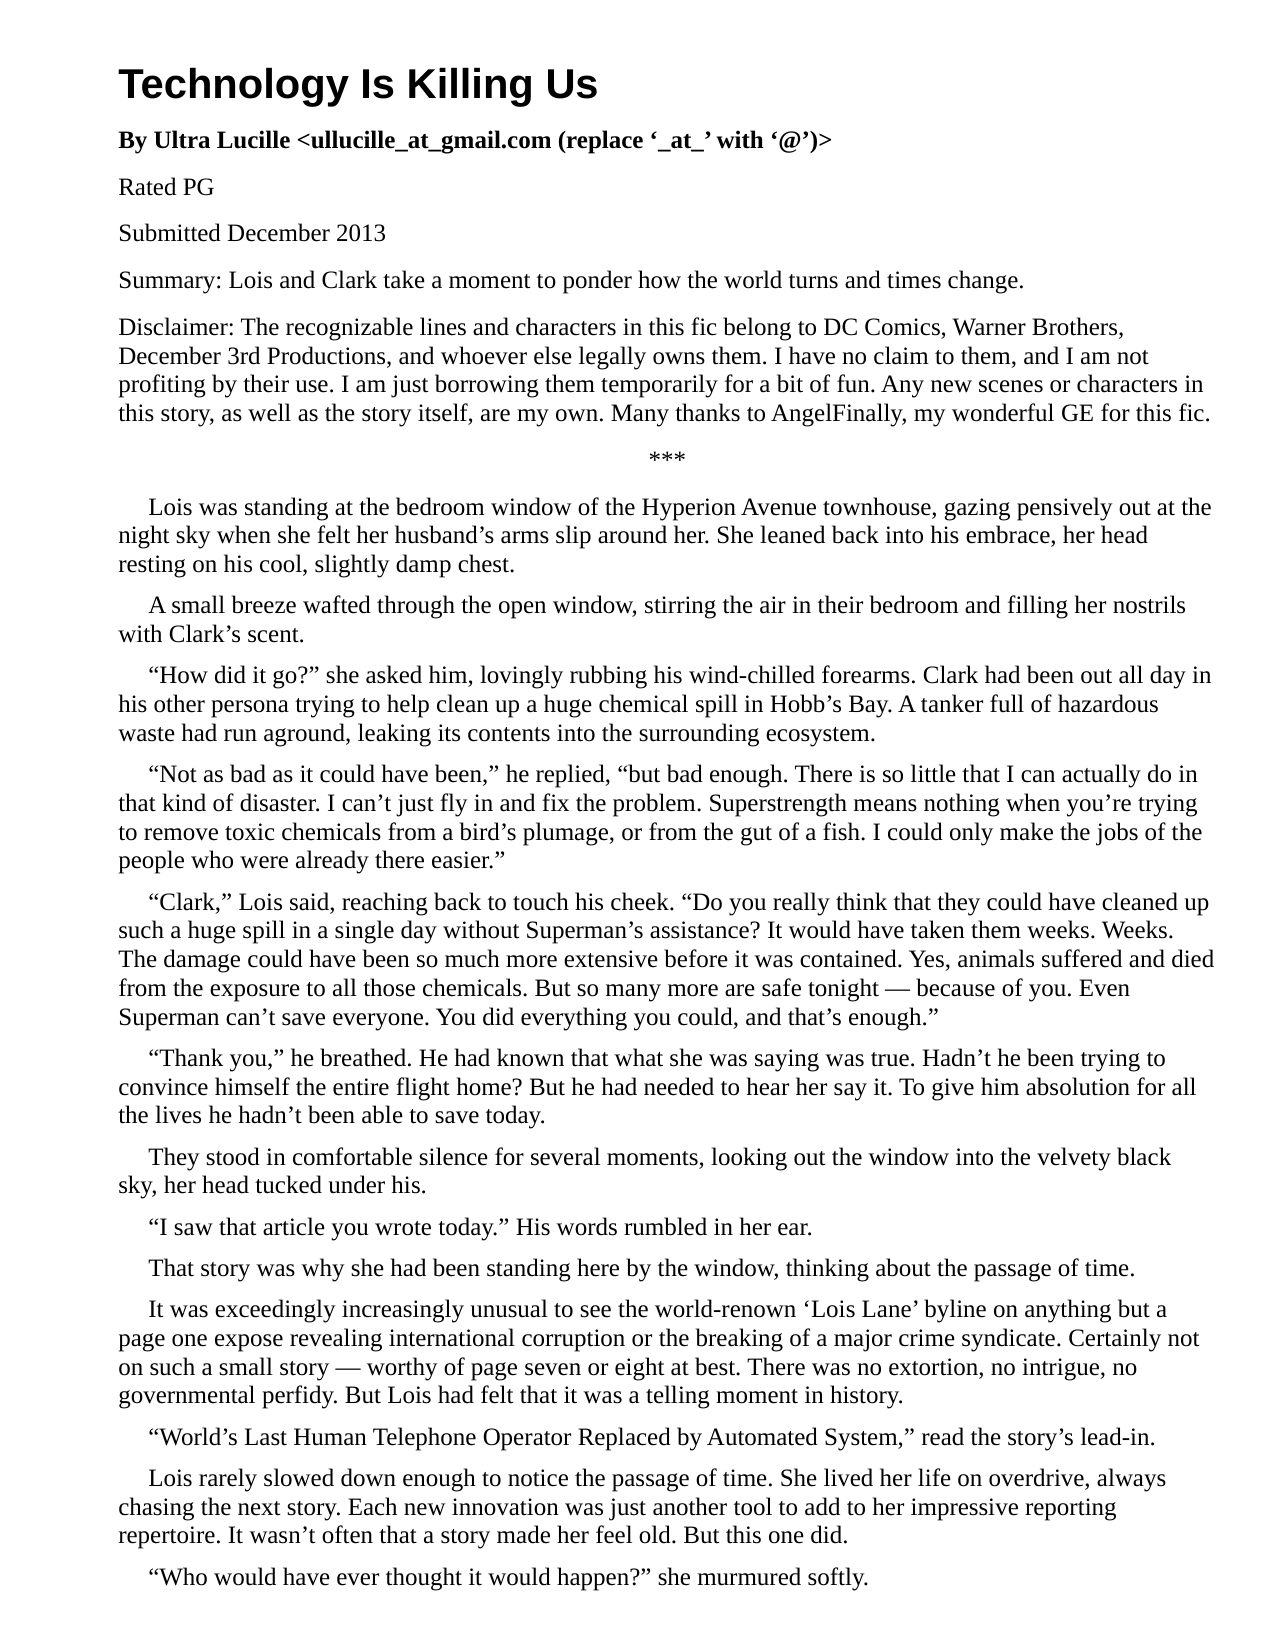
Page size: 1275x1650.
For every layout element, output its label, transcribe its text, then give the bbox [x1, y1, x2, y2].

text “World’s Last Human Telephone Operator Replaced by Automated System,” read the story’s lead-in. [118, 1422, 1216, 1451]
text *** [118, 445, 1216, 474]
text That story was why she had been standing here by the window, thinking about the passage of time. [118, 1253, 1216, 1282]
text It was exceedingly increasingly unusual to see the world-renown ‘Lois Lane’ byline on anything but a page one expose revealing international corruption or the breaking of a major crime syndicate. Certainly not on such a small story — worthy of page seven or eight at best. There was no extortion, no intrigue, no governmental perfidy. But Lois had felt that it was a telling moment in history. [118, 1294, 1216, 1409]
text “Clark,” Lois said, reaching back to touch his cheek. “Do you really think that they could have cleaned up such a huge spill in a single day without Superman’s assistance? It would have taken them weeks. Weeks. The damage could have been so much more extensive before it was contained. Yes, animals suffered and died from the exposure to all those chemicals. But so many more are safe tonight — because of you. Even Superman can’t save everyone. You did everything you could, and that’s enough.” [118, 887, 1216, 1031]
text “Who would have ever thought it would happen?” she murmured softly. [118, 1562, 1216, 1591]
text “I saw that article you wrote today.” His words rumbled in her ear. [118, 1212, 1216, 1241]
text Rated PG [118, 172, 1216, 201]
text By Ultra Lucille <ullucille_at_gmail.com (replace ‘_at_’ with ‘@’)> [118, 125, 1216, 154]
text “Thank you,” he breathed. He had known that what she was saying was true. Hadn’t he been trying to convince himself the entire flight home? But he had needed to hear her say it. To give him absolution for all the lives he hadn’t been able to save today. [118, 1043, 1216, 1129]
text Summary: Lois and Clark take a moment to ponder how the world turns and times change. [118, 265, 1216, 294]
subtitle Technology Is Killing Us [118, 59, 1216, 107]
text “How did it go?” she asked him, lovingly rubbing his wind-chilled forearms. Clark had been out all day in his other persona trying to help clean up a huge chemical spill in Hobb’s Bay. A tanker full of hazardous waste had run aground, leaking its contents into the surrounding ecosystem. [118, 661, 1216, 747]
text A small breeze wafted through the open window, stirring the air in their bedroom and filling her nostrils with Clark’s scent. [118, 591, 1216, 648]
text “Not as bad as it could have been,” he replied, “but bad enough. There is so little that I can actually do in that kind of disaster. I can’t just fly in and fix the problem. Superstrength means nothing when you’re trying to remove toxic chemicals from a bird’s plumage, or from the gut of a fish. I could only make the jobs of the people who were already there easier.” [118, 759, 1216, 874]
text Lois rarely slowed down enough to notice the passage of time. She lived her life on overdrive, always chasing the next story. Each new innovation was just another tool to add to her impressive reporting repertoire. It wasn’t often that a story made her feel old. But this one did. [118, 1463, 1216, 1549]
text They stood in comfortable silence for several moments, looking out the window into the velvety black sky, her head tucked under his. [118, 1142, 1216, 1199]
text Submitted December 2013 [118, 218, 1216, 247]
text Disclaimer: The recognizable lines and characters in this fic belong to DC Comics, Warner Brothers, December 3rd Productions, and whoever else legally owns them. I have no claim to them, and I am not profiting by their use. I am just borrowing them temporarily for a bit of fun. Any new scenes or characters in this story, as well as the story itself, are my own. Many thanks to AngelFinally, my wonderful GE for this fic. [118, 312, 1216, 427]
text Lois was standing at the bedroom window of the Hyperion Avenue townhouse, gazing pensively out at the night sky when she felt her husband’s arms slip around her. She leaned back into his embrace, her head resting on his cool, slightly damp chest. [118, 492, 1216, 578]
